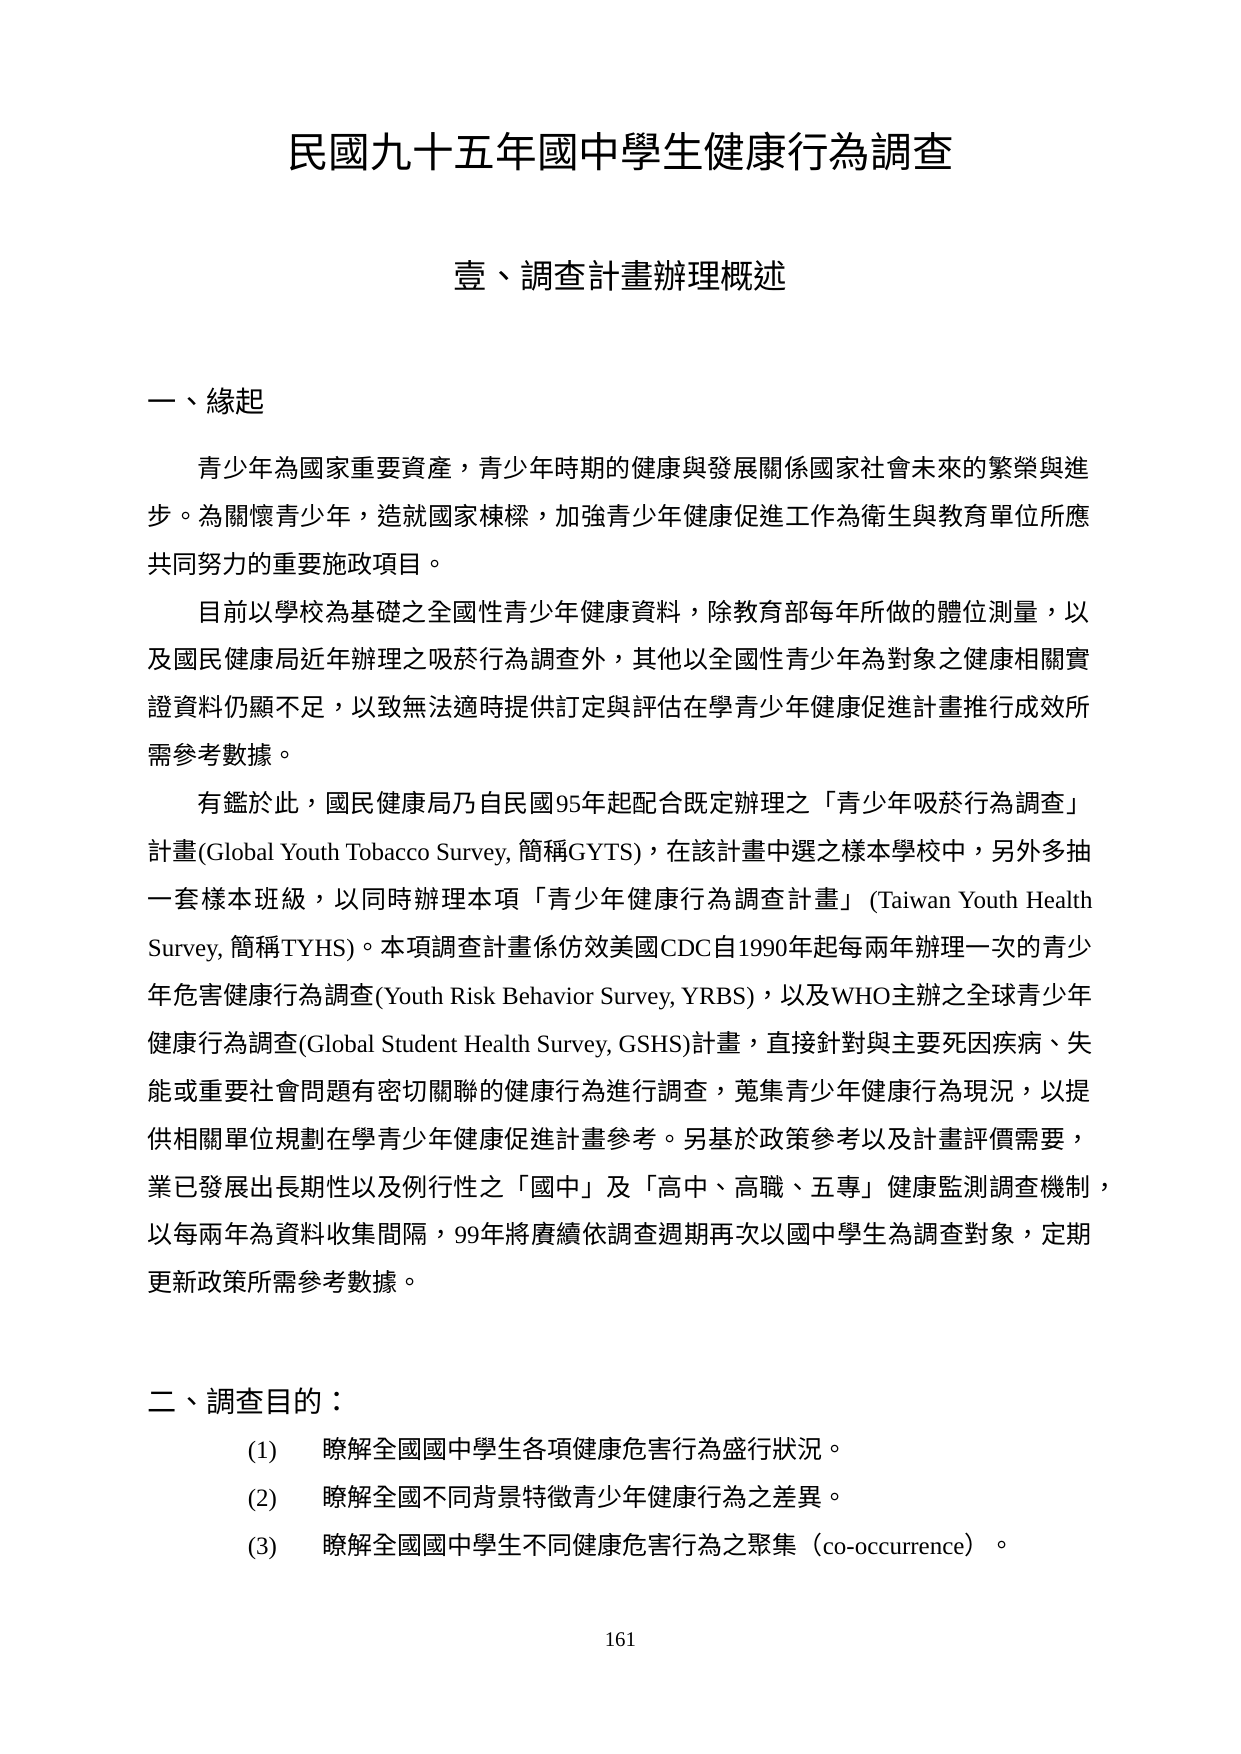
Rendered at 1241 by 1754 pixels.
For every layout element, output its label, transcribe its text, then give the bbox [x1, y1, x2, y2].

text 一、緣起 [148, 358, 1092, 420]
text 目前以學校為基礎之全國性青少年健康資料，除教育部每年所做的體位測量，以及國民健康局近年辦理之吸菸行為調查外，其他以全國性青少年為對象之健康相關實證資料仍顯不足，以致無法適時提供訂定與評估在學青少年健康促進計畫推行成效所需參考數據。 [148, 583, 1092, 774]
list 瞭解全國不同背景特徵青少年健康行為之差異。 [248, 1468, 1092, 1516]
list 瞭解全國國中學生不同健康危害行為之聚集（co-occurrence）。 [248, 1516, 1092, 1564]
text 民國九十五年國中學生健康行為調查 [148, 108, 1092, 170]
text 青少年為國家重要資產，青少年時期的健康與發展關係國家社會未來的繁榮與進步。為關懷青少年，造就國家棟樑，加強青少年健康促進工作為衛生與教育單位所應共同努力的重要施政項目。 [148, 439, 1092, 583]
list 瞭解全國國中學生各項健康危害行為盛行狀況。 [248, 1420, 1092, 1468]
text 壹、調查計畫辦理概述 [148, 233, 1092, 295]
text 二、調查目的： [148, 1358, 1092, 1420]
text 有鑑於此，國民健康局乃自民國95年起配合既定辦理之「青少年吸菸行為調查」計畫(Global Youth Tobacco Survey, 簡稱GYTS)，在該計畫中選之樣本學校中，另外多抽一套樣本班級，以同時辦理本項「青少年健康行為調查計畫」(Taiwan Youth Health Survey, 簡稱TYHS)。本項調查計畫係仿效美國CDC自1990年起每兩年辦理一次的青少年危害健康行為調查(Youth Risk Behavior Survey, YRBS)，以及WHO主辦之全球青少年健康行為調查(Global Student Health Survey, GSHS)計畫，直接針對與主要死因疾病、失能或重要社會問題有密切關聯的健康行為進行調查，蒐集青少年健康行為現況，以提供相關單位規劃在學青少年健康促進計畫參考。另基於政策參考以及計畫評價需要，業已發展出長期性以及例行性之「國中」及「高中、高職、五專」健康監測調查機制，以每兩年為資料收集間隔，99年將賡續依調查週期再次以國中學生為調查對象，定期更新政策所需參考數據。 [148, 774, 1092, 1301]
